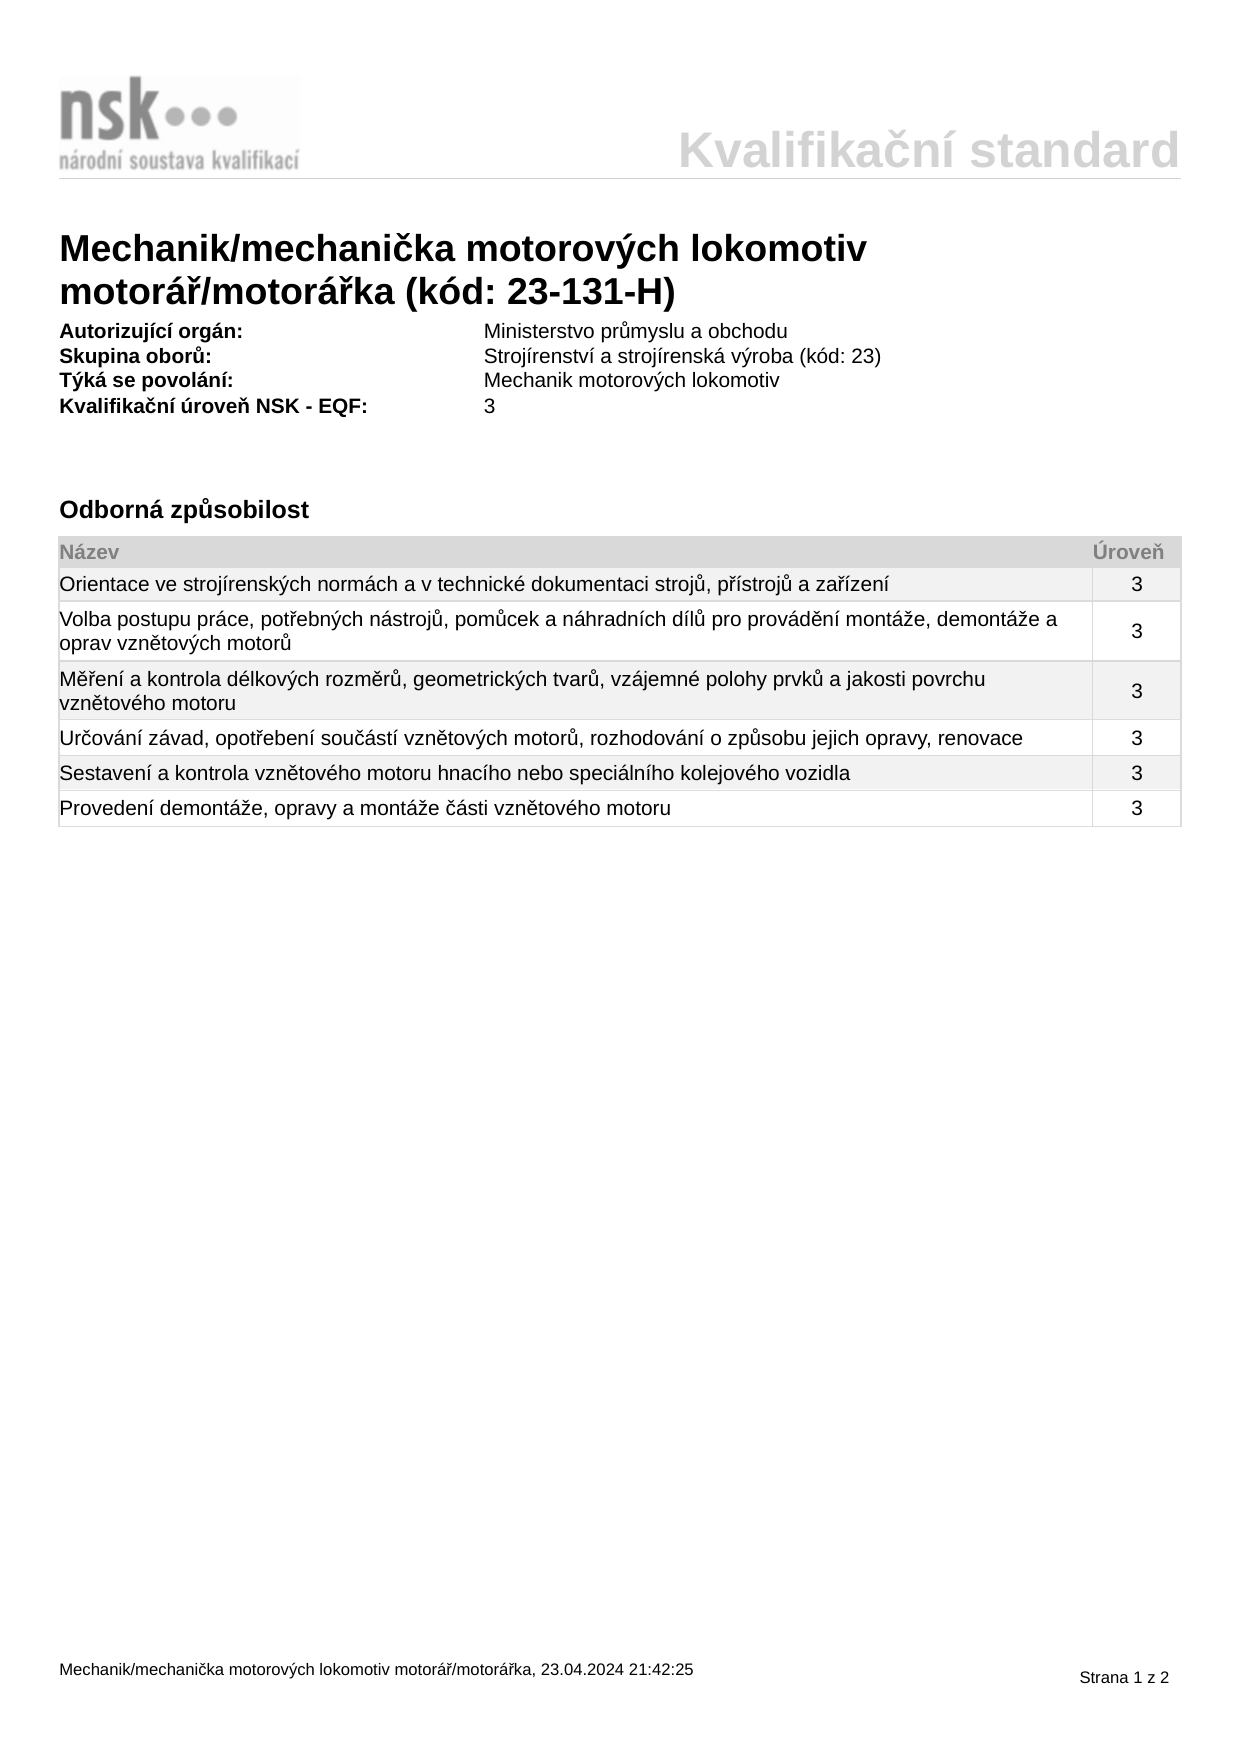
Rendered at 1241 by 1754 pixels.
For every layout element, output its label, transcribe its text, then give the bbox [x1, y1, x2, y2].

table_cell [620, 1126, 626, 1392]
table_cell [620, 196, 626, 224]
table_cell [1093, 418, 1169, 489]
table_cell [1169, 1660, 1181, 1696]
table_cell [1169, 313, 1181, 319]
table_cell Provedení demontáže, opravy a montáže části vznětového motoru [60, 791, 1092, 826]
table_cell [1093, 827, 1169, 1126]
table_cell Orientace ve strojírenských normách a v technické dokumentaci strojů, přístrojů a zařízení [60, 568, 1092, 600]
table_cell [1169, 196, 1181, 224]
table_cell [620, 1393, 626, 1659]
table_cell [59, 1126, 483, 1392]
table_cell 3 [1093, 602, 1180, 660]
table_cell [1169, 827, 1181, 1126]
table_cell [862, 827, 1093, 1126]
table_cell [1093, 313, 1169, 319]
table_cell Týká se povolání: [59, 368, 483, 392]
table_cell [484, 827, 620, 1126]
table_cell [484, 313, 620, 319]
table_cell 3 [484, 394, 1181, 417]
table_cell [484, 196, 620, 224]
table_cell Autorizující orgán: [59, 319, 483, 343]
table_cell Strana 1 z 2 [862, 1660, 1169, 1696]
table_cell [1093, 196, 1169, 224]
table_header [621, 59, 626, 172]
table_cell [620, 524, 626, 536]
table_cell Úroveň [1093, 538, 1180, 566]
table_header Kvalifikační standard [626, 59, 1181, 178]
table_cell [484, 524, 620, 536]
table_cell [620, 827, 626, 1126]
table_cell 3 [1093, 662, 1180, 719]
table_cell [626, 196, 862, 224]
table_cell [484, 172, 620, 178]
table_cell [1093, 1393, 1169, 1659]
table_cell [59, 1393, 483, 1659]
table_cell [862, 196, 1093, 224]
table_cell [862, 524, 1093, 536]
table_cell Kvalifikační úroveň NSK - EQF: [59, 394, 483, 417]
table_cell [1093, 1126, 1169, 1392]
table_cell 3 [1093, 720, 1180, 755]
table_cell Určování závad, opotřebení součástí vznětových motorů, rozhodování o způsobu jejich opravy, renovace [60, 720, 1092, 755]
table_cell [626, 313, 862, 319]
table_cell Mechanik/mechanička motorových lokomotiv motorář/motorářka (kód: 23-131-H) [59, 224, 1181, 313]
table_cell [484, 1126, 620, 1392]
table_cell 3 [1093, 791, 1180, 826]
table_cell [626, 524, 862, 536]
table_cell [59, 313, 483, 319]
table_cell [1169, 1126, 1181, 1392]
table_cell [59, 418, 483, 489]
table_cell Strojírenství a strojírenská výroba (kód: 23) [484, 344, 1181, 368]
table_cell [620, 418, 626, 489]
table_cell [862, 313, 1093, 319]
table_cell Měření a kontrola délkových rozměrů, geometrických tvarů, vzájemné polohy prvků a jakosti povrchu vznětového motoru [60, 662, 1092, 719]
table_cell Název [60, 538, 1092, 566]
table_cell Mechanik motorových lokomotiv [484, 368, 1181, 393]
table_cell [1169, 524, 1181, 536]
picture [58, 59, 621, 172]
table_cell [59, 172, 483, 178]
table_cell [862, 1126, 1093, 1392]
table_cell Mechanik/mechanička motorových lokomotiv motorář/motorářka, 23.04.2024 21:42:25 [59, 1660, 862, 1696]
table_cell Odborná způsobilost [59, 490, 1181, 524]
table_cell [484, 418, 620, 489]
table_cell [1093, 524, 1169, 536]
table_cell Skupina oborů: [59, 344, 483, 368]
table_cell 3 [1093, 756, 1180, 789]
table_cell Sestavení a kontrola vznětového motoru hnacího nebo speciálního kolejového vozidla [60, 756, 1092, 789]
table_cell [59, 179, 1181, 196]
table_cell [59, 196, 483, 224]
table_cell 3 [1093, 568, 1180, 600]
table_cell Volba postupu práce, potřebných nástrojů, pomůcek a náhradních dílů pro provádění montáže, demontáže a oprav vznětových motorů [60, 602, 1092, 660]
table_cell Ministerstvo průmyslu a obchodu [484, 319, 1181, 344]
table_cell [1169, 1393, 1181, 1659]
table_cell [862, 418, 1093, 489]
table_cell [59, 524, 483, 536]
table_cell [626, 1393, 862, 1659]
table_cell [484, 1393, 620, 1659]
table_cell [1169, 418, 1181, 489]
table_cell [59, 827, 483, 1126]
table_cell [862, 1393, 1093, 1659]
table_cell [626, 827, 862, 1126]
table_cell [626, 1126, 862, 1392]
table_cell [626, 418, 862, 489]
